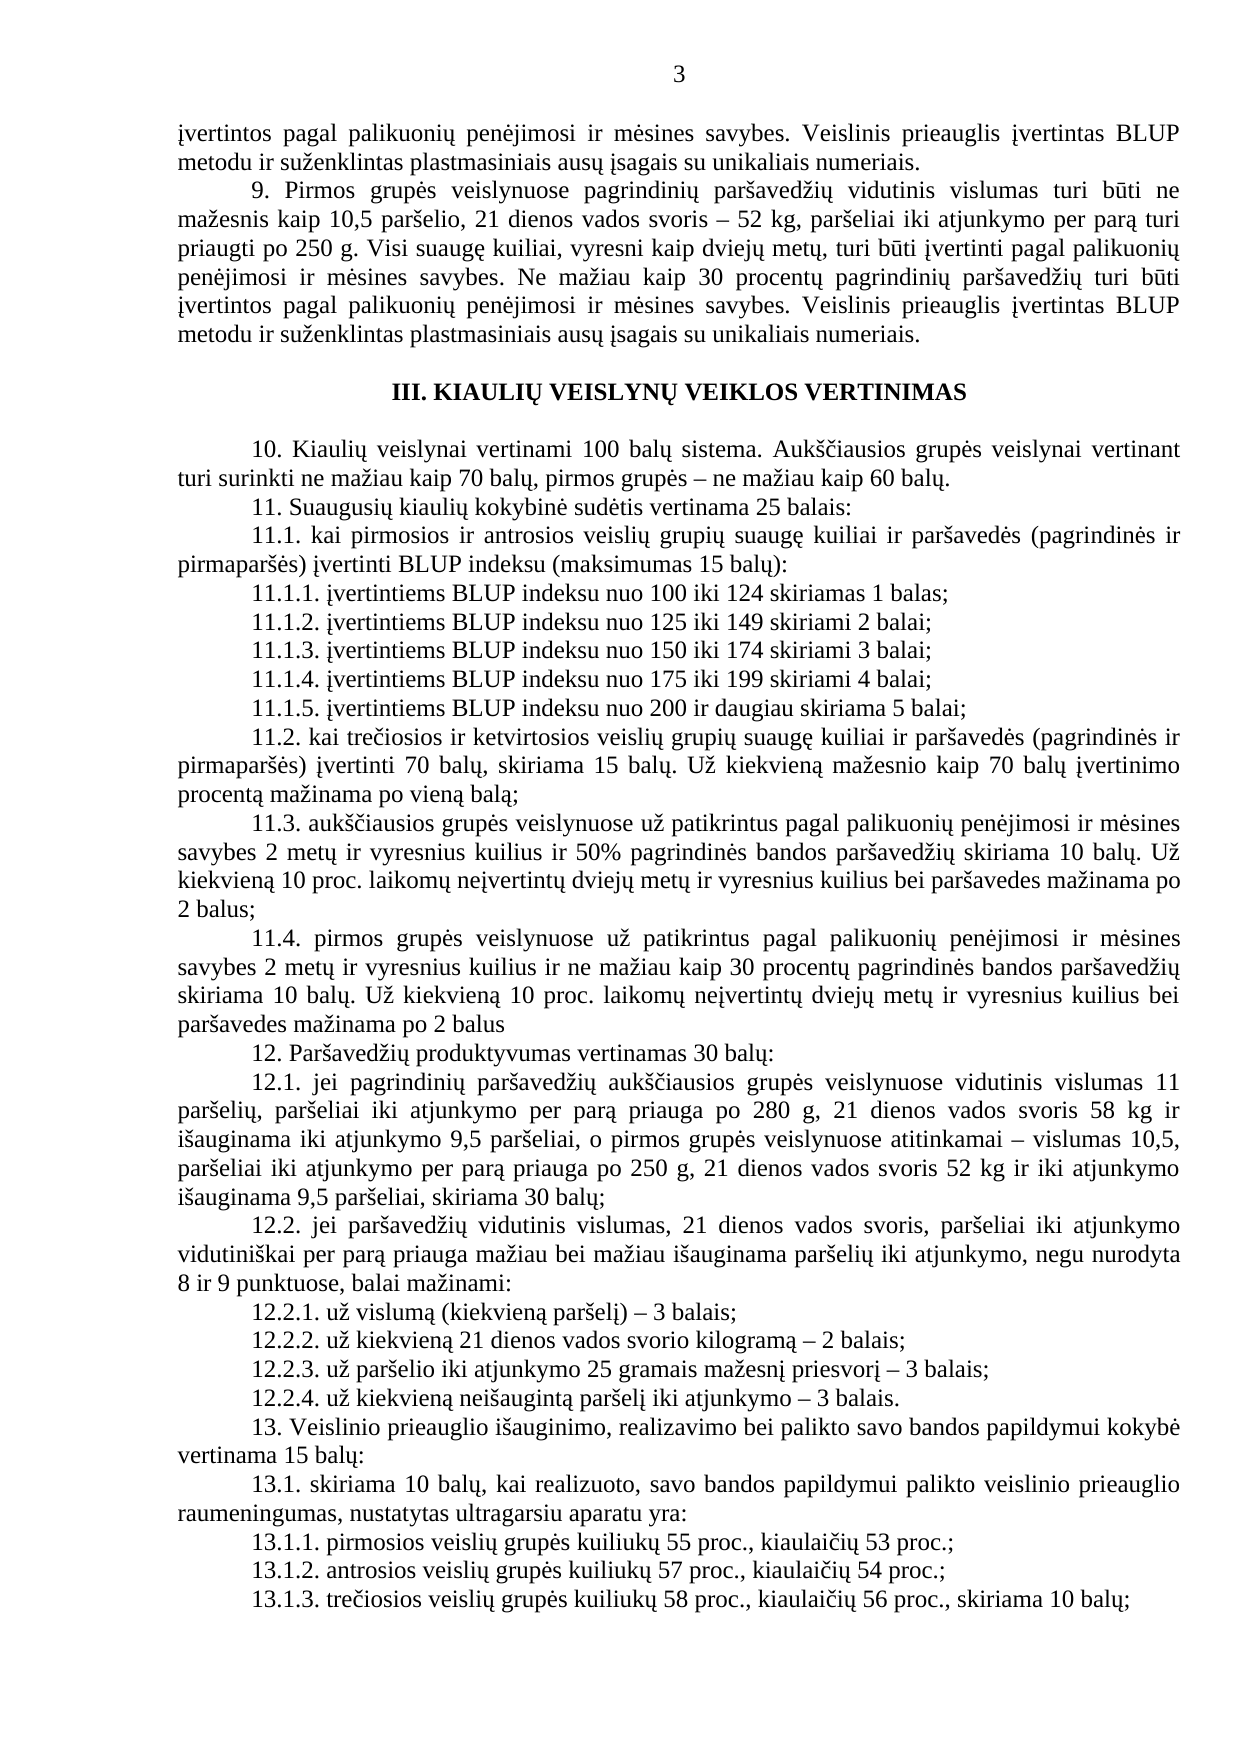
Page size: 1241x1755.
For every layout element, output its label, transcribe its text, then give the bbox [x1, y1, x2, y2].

text 11. Suaugusių kiaulių kokybinė sudėtis vertinama 25 balais: [177, 492, 1181, 521]
text 9. Pirmos grupės veislynuose pagrindinių paršavedžių vidutinis vislumas turi būti ne mažesnis kaip 10,5 paršelio, 21 dienos vados svoris – 52 kg, paršeliai iki atjunkymo per parą turi priaugti po 250 g. Visi suaugę kuiliai, vyresni kaip dviejų metų, turi būti įvertinti pagal palikuonių penėjimosi ir mėsines savybes. Ne mažiau kaip 30 procentų pagrindinių paršavedžių turi būti įvertintos pagal palikuonių penėjimosi ir mėsines savybes. Veislinis prieauglis įvertintas BLUP metodu ir suženklintas plastmasiniais ausų įsagais su unikaliais numeriais. [177, 176, 1181, 348]
text 11.1.3. įvertintiems BLUP indeksu nuo 150 iki 174 skiriami 3 balai; [177, 636, 1181, 664]
text 11.1.1. įvertintiems BLUP indeksu nuo 100 iki 124 skiriamas 1 balas; [177, 578, 1181, 607]
text 11.1.5. įvertintiems BLUP indeksu nuo 200 ir daugiau skiriama 5 balai; [177, 693, 1181, 722]
text 12.1. jei pagrindinių paršavedžių aukščiausios grupės veislynuose vidutinis vislumas 11 paršelių, paršeliai iki atjunkymo per parą priauga po 280 g, 21 dienos vados svoris 58 kg ir išauginama iki atjunkymo 9,5 paršeliai, o pirmos grupės veislynuose atitinkamai – vislumas 10,5, paršeliai iki atjunkymo per parą priauga po 250 g, 21 dienos vados svoris 52 kg ir iki atjunkymo išauginama 9,5 paršeliai, skiriama 30 balų; [177, 1067, 1181, 1211]
text 13. Veislinio prieauglio išauginimo, realizavimo bei palikto savo bandos papildymui kokybė vertinama 15 balų: [177, 1412, 1181, 1469]
text 13.1.3. trečiosios veislių grupės kuiliukų 58 proc., kiaulaičių 56 proc., skiriama 10 balų; [177, 1584, 1181, 1613]
text 13.1.1. pirmosios veislių grupės kuiliukų 55 proc., kiaulaičių 53 proc.; [177, 1527, 1181, 1556]
text 11.1. kai pirmosios ir antrosios veislių grupių suaugę kuiliai ir paršavedės (pagrindinės ir pirmaparšės) įvertinti BLUP indeksu (maksimumas 15 balų): [177, 521, 1181, 578]
text 12.2.1. už vislumą (kiekvieną paršelį) – 3 balais; [177, 1297, 1181, 1326]
text 11.1.2. įvertintiems BLUP indeksu nuo 125 iki 149 skiriami 2 balai; [177, 607, 1181, 636]
text 12.2.2. už kiekvieną 21 dienos vados svorio kilogramą – 2 balais; [177, 1326, 1181, 1354]
text 13.1.2. antrosios veislių grupės kuiliukų 57 proc., kiaulaičių 54 proc.; [177, 1556, 1181, 1584]
text 13.1. skiriama 10 balų, kai realizuoto, savo bandos papildymui palikto veislinio prieauglio raumeningumas, nustatytas ultragarsiu aparatu yra: [177, 1469, 1181, 1527]
text 11.4. pirmos grupės veislynuose už patikrintus pagal palikuonių penėjimosi ir mėsines savybes 2 metų ir vyresnius kuilius ir ne mažiau kaip 30 procentų pagrindinės bandos paršavedžių skiriama 10 balų. Už kiekvieną 10 proc. laikomų neįvertintų dviejų metų ir vyresnius kuilius bei paršavedes mažinama po 2 balus [177, 923, 1181, 1038]
text III. KIAULIŲ VEISLYNŲ VEIKLOS VERTINIMAS [177, 377, 1181, 406]
text 11.1.4. įvertintiems BLUP indeksu nuo 175 iki 199 skiriami 4 balai; [177, 664, 1181, 693]
text 12. Paršavedžių produktyvumas vertinamas 30 balų: [177, 1038, 1181, 1067]
text 12.2. jei paršavedžių vidutinis vislumas, 21 dienos vados svoris, paršeliai iki atjunkymo vidutiniškai per parą priauga mažiau bei mažiau išauginama paršelių iki atjunkymo, negu nurodyta 8 ir 9 punktuose, balai mažinami: [177, 1211, 1181, 1297]
text 12.2.4. už kiekvieną neišaugintą paršelį iki atjunkymo – 3 balais. [177, 1383, 1181, 1412]
text 10. Kiaulių veislynai vertinami 100 balų sistema. Aukščiausios grupės veislynai vertinant turi surinkti ne mažiau kaip 70 balų, pirmos grupės – ne mažiau kaip 60 balų. [177, 434, 1181, 492]
text 11.2. kai trečiosios ir ketvirtosios veislių grupių suaugę kuiliai ir paršavedės (pagrindinės ir pirmaparšės) įvertinti 70 balų, skiriama 15 balų. Už kiekvieną mažesnio kaip 70 balų įvertinimo procentą mažinama po vieną balą; [177, 722, 1181, 808]
text 12.2.3. už paršelio iki atjunkymo 25 gramais mažesnį priesvorį – 3 balais; [177, 1354, 1181, 1383]
text 11.3. aukščiausios grupės veislynuose už patikrintus pagal palikuonių penėjimosi ir mėsines savybes 2 metų ir vyresnius kuilius ir 50% pagrindinės bandos paršavedžių skiriama 10 balų. Už kiekvieną 10 proc. laikomų neįvertintų dviejų metų ir vyresnius kuilius bei paršavedes mažinama po 2 balus; [177, 808, 1181, 923]
text įvertintos pagal palikuonių penėjimosi ir mėsines savybes. Veislinis prieauglis įvertintas BLUP metodu ir suženklintas plastmasiniais ausų įsagais su unikaliais numeriais. [177, 118, 1181, 176]
